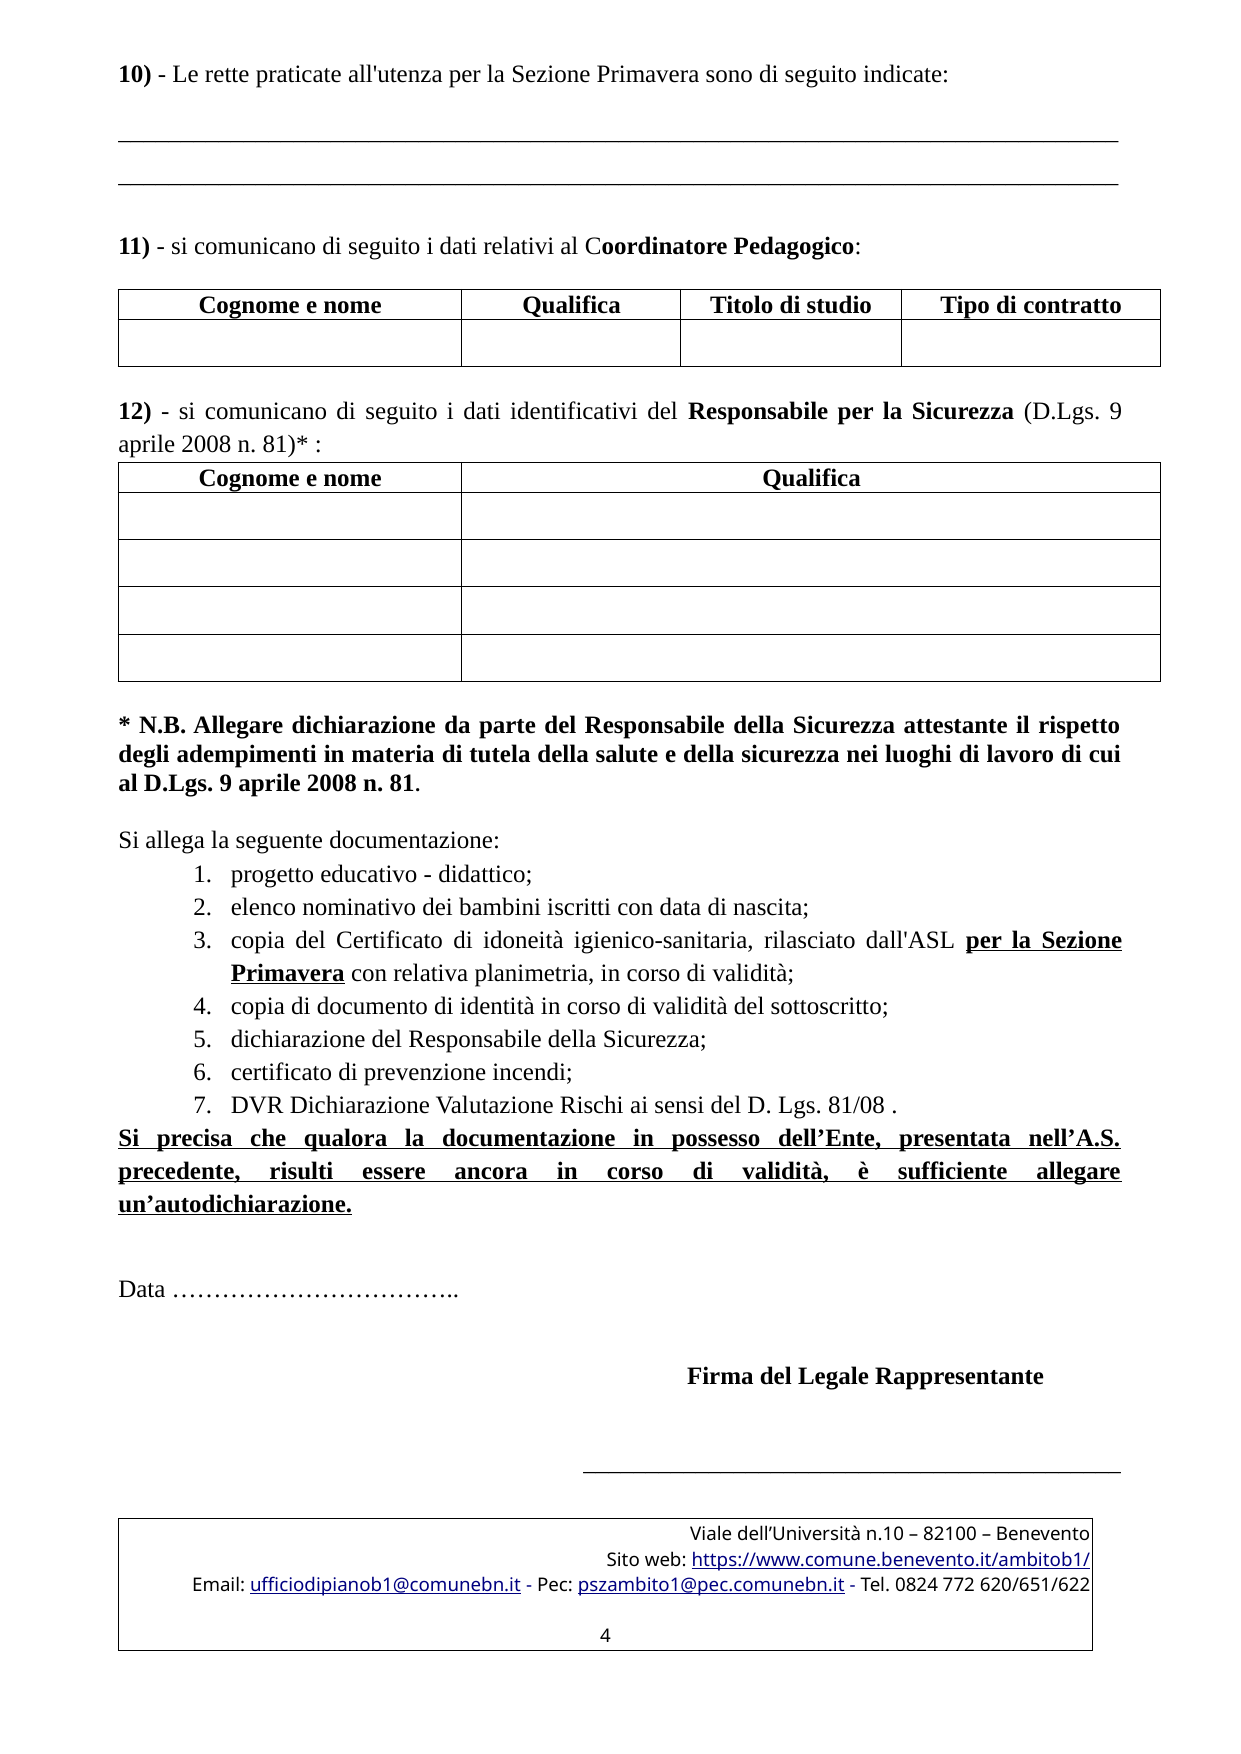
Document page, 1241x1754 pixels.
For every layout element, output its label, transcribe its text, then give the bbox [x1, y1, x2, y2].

table_cell [119, 540, 461, 586]
table_cell [462, 320, 680, 366]
list elenco nominativo dei bambini iscritti con data di nascita; [193, 892, 1122, 920]
list DVR Dichiarazione Valutazione Rischi ai sensi del D. Lgs. 81/08 . [193, 1090, 1122, 1118]
table_header Qualifica [462, 290, 680, 319]
list dichiarazione del Responsabile della Sicurezza; [193, 1024, 1122, 1052]
table_cell [462, 587, 1160, 633]
table_cell [119, 587, 461, 633]
table_cell [119, 493, 461, 539]
text Data …………………………….. [118, 1274, 1122, 1303]
table_header Qualifica [462, 463, 1160, 492]
text 12) - si comunicano di seguito i dati identificativi del Responsabile per la Sicurezza (D.Lgs. 9 aprile 2008 n. 81)* : [118, 396, 1122, 458]
table_cell [902, 320, 1160, 366]
text Si allega la seguente documentazione: [118, 826, 1122, 854]
table_cell [119, 320, 461, 366]
text Si precisa che qualora la documentazione in possesso dell’Ente, presentata nell’A.S. precedente, risulti essere ancora in corso di validità, è sufficiente allegare [118, 1123, 1122, 1181]
list copia del Certificato di idoneità igienico-sanitaria, rilasciato dall'ASL per la Sezione Primavera con relativa planimetria, in corso di validità; [193, 925, 1122, 986]
text ________________________________________________________________________________ [118, 116, 1122, 145]
text Firma del Legale Rappresentante [118, 1361, 1122, 1389]
table_header Cognome e nome [119, 290, 461, 319]
text * N.B. Allegare dichiarazione da parte del Responsabile della Sicurezza attestante il rispetto degli adempimenti in materia di tutela della salute e della sicurezza nei luoghi di lavoro di cui al D.Lgs. 9 aprile 2008 n. 81. [118, 711, 1122, 797]
text ___________________________________________ [266, 1447, 1122, 1476]
text 10) - Le rette praticate all'utenza per la Sezione Primavera sono di seguito indicate: [118, 59, 1122, 88]
text ________________________________________________________________________________ [118, 159, 1122, 188]
list certificato di prevenzione incendi; [193, 1057, 1122, 1086]
list copia di documento di identità in corso di validità del sottoscritto; [193, 991, 1122, 1019]
table_cell [681, 320, 901, 366]
table_header Cognome e nome [119, 463, 461, 492]
table_header Titolo di studio [681, 290, 901, 319]
table_cell [462, 635, 1160, 681]
list progetto educativo - didattico; [193, 859, 1122, 887]
table_cell [462, 540, 1160, 586]
table_header Tipo di contratto [902, 290, 1160, 319]
text 11) - si comunicano di seguito i dati relativi al Coordinatore Pedagogico: [118, 231, 1122, 260]
table_cell [119, 635, 461, 681]
table_cell [462, 493, 1160, 539]
text un’autodichiarazione. [118, 1182, 1122, 1218]
